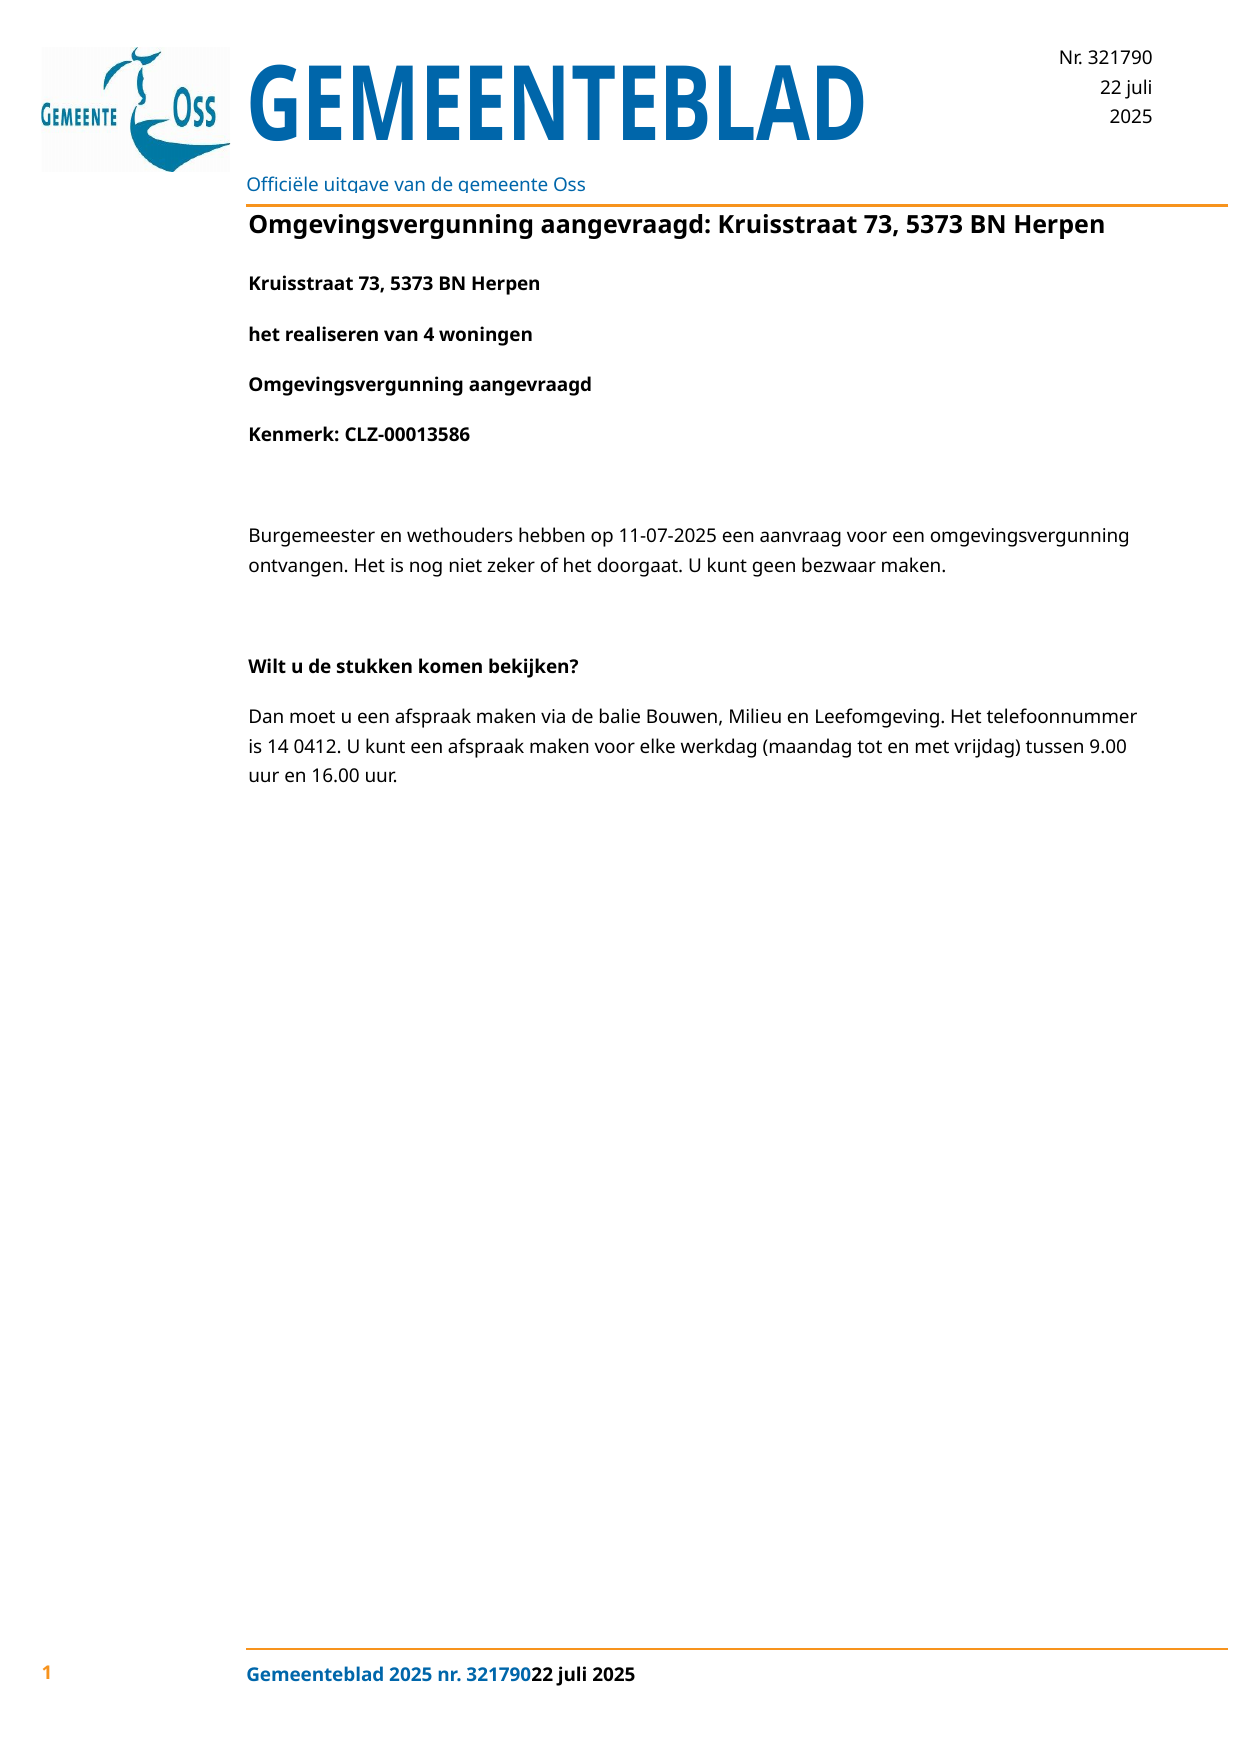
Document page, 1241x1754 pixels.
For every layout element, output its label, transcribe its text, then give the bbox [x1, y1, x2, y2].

text Dan moet u een afspraak maken via de balie Bouwen, Milieu en Leefomgeving. Het telefoonnummer is 14 0412. U kunt een afspraak maken voor elke werkdag (maandag tot en met vrijdag) tussen 9.00 uur en 16.00 uur. [248, 703, 1152, 788]
text het realiseren van 4 woningen [248, 321, 1152, 346]
picture [41, 47, 231, 172]
text Wilt u de stukken komen bekijken? [248, 653, 1152, 678]
text Omgevingsvergunning aangevraagd: Kruisstraat 73, 5373 BN Herpen [248, 207, 1152, 241]
text Burgemeester en wethouders hebben op 11-07-2025 een aanvraag voor een omgevingsvergunning ontvangen. Het is nog niet zeker of het doorgaat. U kunt geen bezwaar maken. [248, 522, 1152, 578]
text Kenmerk: CLZ-00013586 [248, 422, 1152, 447]
text Kruisstraat 73, 5373 BN Herpen [248, 270, 1152, 296]
text Omgevingsvergunning aangevraagd [248, 371, 1152, 397]
